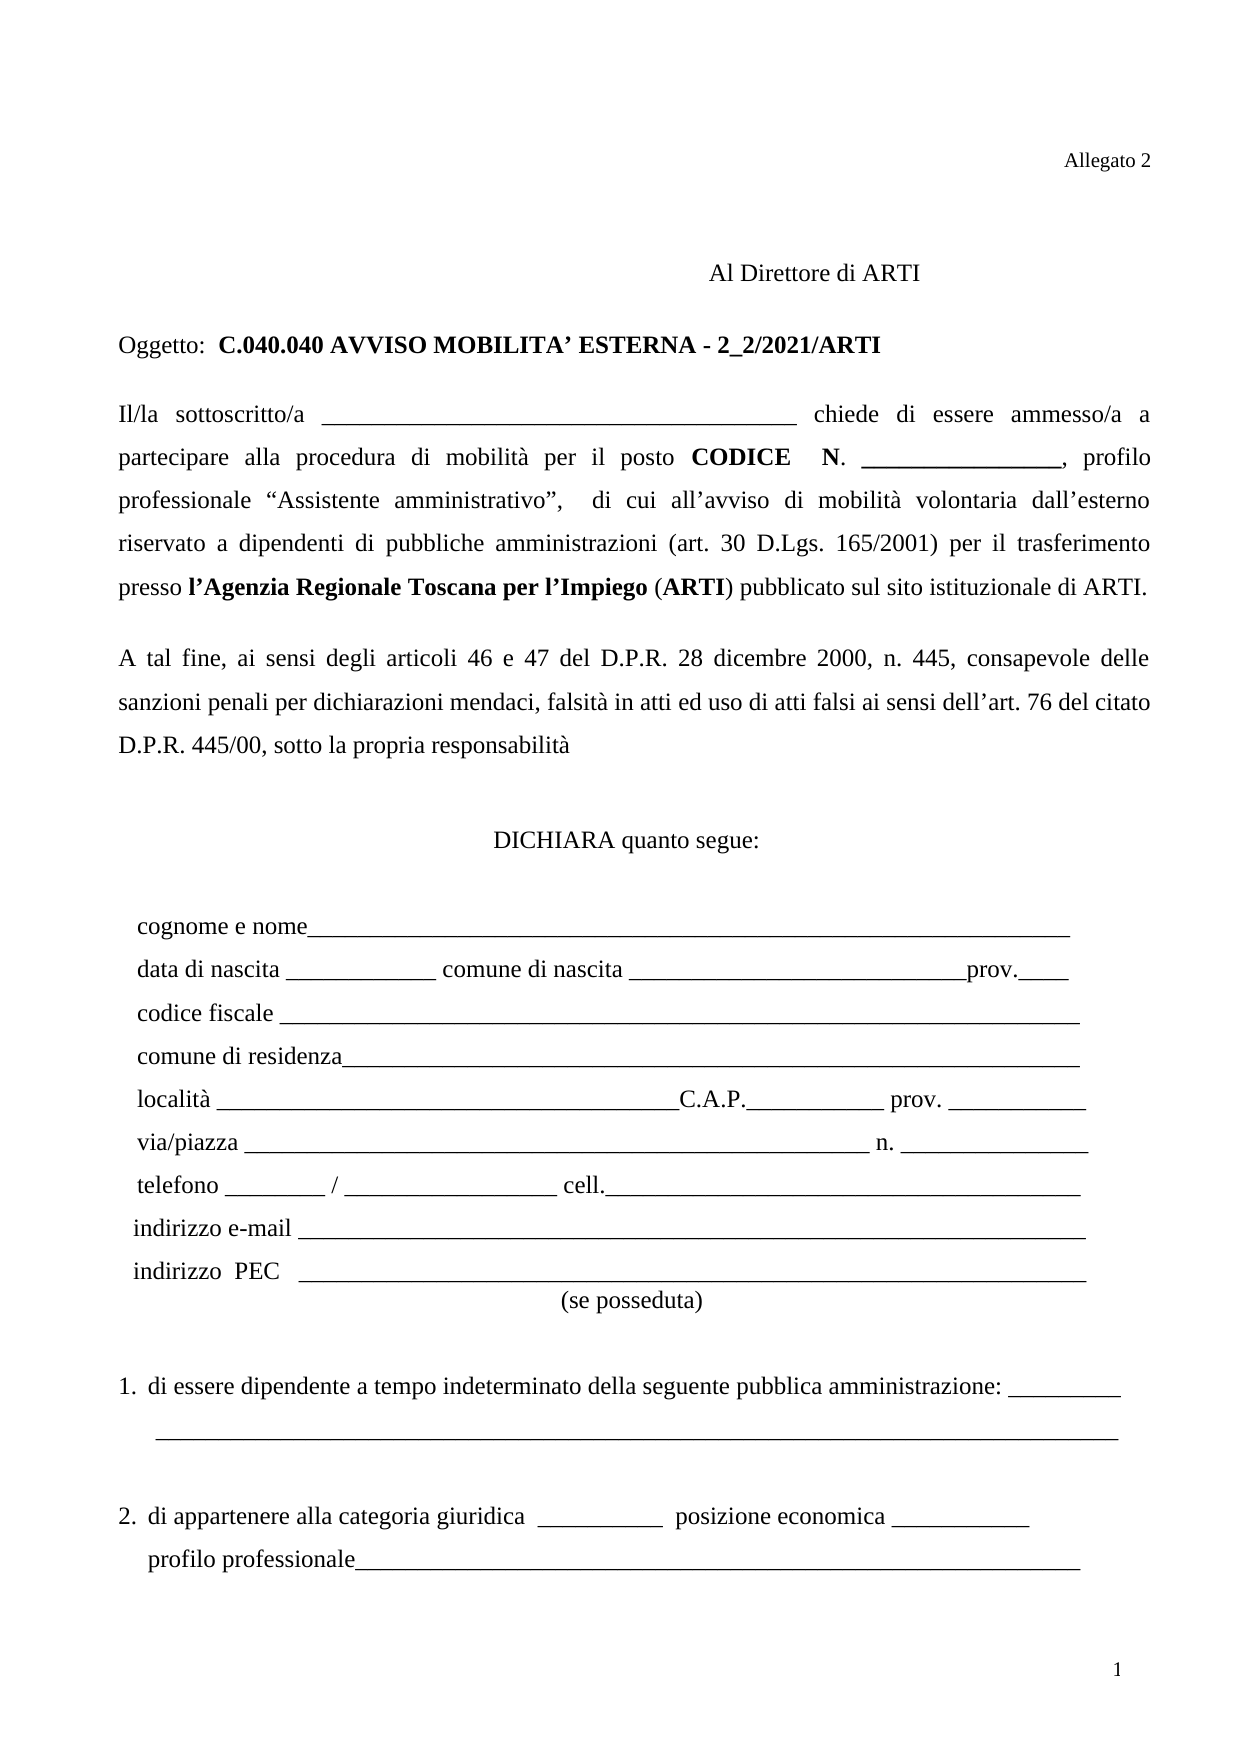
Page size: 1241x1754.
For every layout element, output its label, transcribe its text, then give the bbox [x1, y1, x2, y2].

text Oggetto: C.040.040 AVVISO MOBILITA’ ESTERNA - 2_2/2021/ARTI [118, 330, 1151, 358]
text indirizzo e-mail _______________________________________________________________ [133, 1213, 1151, 1242]
text telefono ________ / _________________ cell.______________________________________ [122, 1170, 1151, 1199]
text cognome e nome_____________________________________________________________ [122, 911, 1151, 940]
text località _____________________________________C.A.P.___________ prov. ___________ [122, 1084, 1151, 1113]
text DICHIARA quanto segue: [413, 825, 1151, 854]
text indirizzo PEC _______________________________________________________________ [133, 1256, 1151, 1285]
subtitle Allegato 2 [709, 148, 1151, 172]
text comune di residenza___________________________________________________________ [122, 1041, 1151, 1069]
text Al Direttore di ARTI [709, 258, 1151, 287]
text (se posseduta) [516, 1285, 1151, 1314]
text A tal fine, ai sensi degli articoli 46 e 47 del D.P.R. 28 dicembre 2000, n. 445, consapevole delle sanzioni penali per dichiarazioni mendaci, falsità in atti ed uso di atti falsi ai sensi dell’art. 76 del citato D.P.R. 445/00, sotto la propria responsabilità [118, 643, 1151, 758]
text Il/la sottoscritto/a ______________________________________ chiede di essere ammesso/a a partecipare alla procedura di mobilità per il posto CODICE N. ________________, profilo professionale “Assistente amministrativo”, di cui all’avviso di mobilità volontaria dall’esterno riservato a dipendenti di pubbliche amministrazioni (art. 30 D.Lgs. 165/2001) per il trasferimento presso l’Agenzia Regionale Toscana per l’Impiego (ARTI) pubblicato sul sito istituzionale di ARTI. [118, 399, 1151, 600]
list di appartenere alla categoria giuridica __________ posizione economica ___________ [118, 1501, 1151, 1529]
text _____________________________________________________________________________ [156, 1414, 1151, 1443]
text codice fiscale ________________________________________________________________ [122, 998, 1151, 1026]
text data di nascita ____________ comune di nascita ___________________________prov.____ [122, 954, 1151, 983]
text profilo professionale__________________________________________________________ [118, 1544, 1151, 1573]
list di essere dipendente a tempo indeterminato della seguente pubblica amministrazione: _________ [118, 1371, 1151, 1400]
text via/piazza __________________________________________________ n. _______________ [122, 1127, 1151, 1156]
